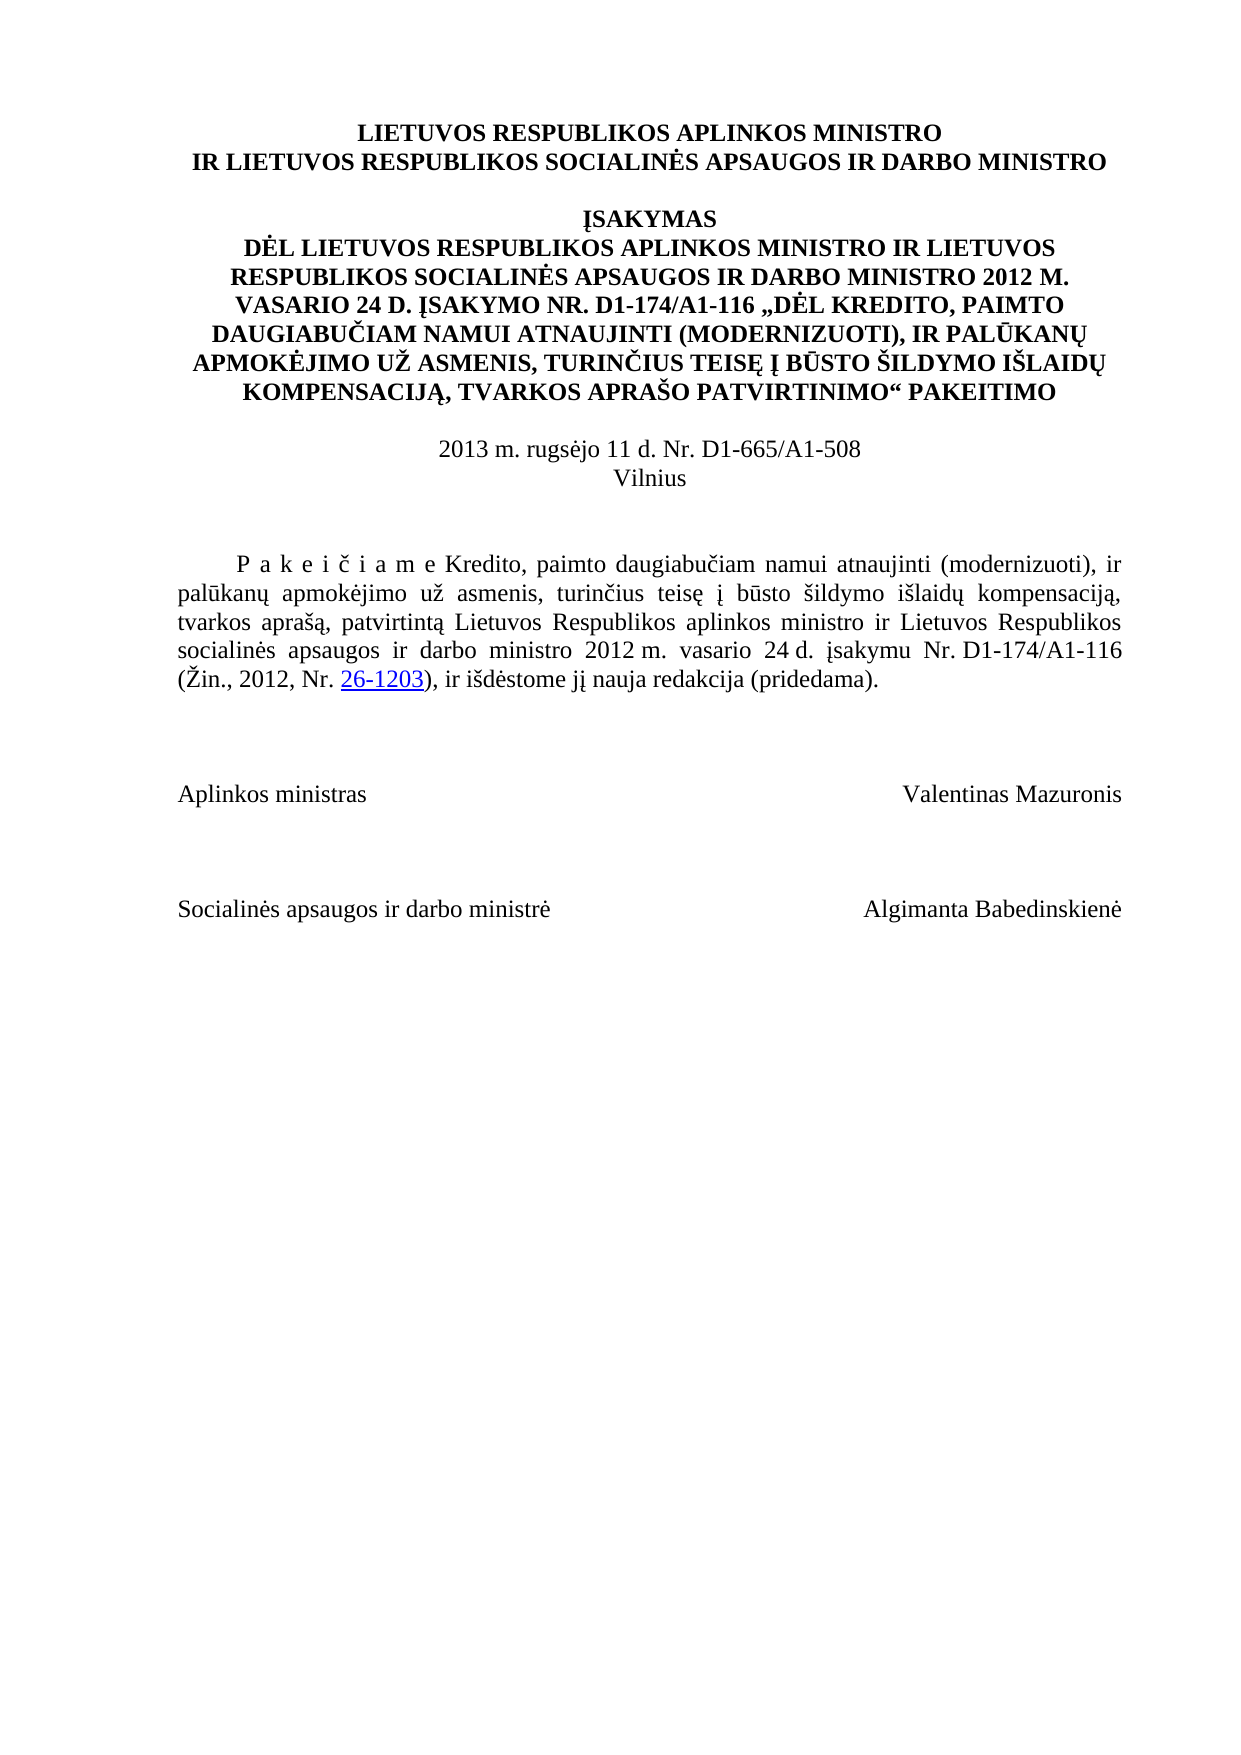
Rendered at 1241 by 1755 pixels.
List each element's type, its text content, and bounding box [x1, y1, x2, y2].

text IR LIETUVOS RESPUBLIKOS SOCIALINĖS APSAUGOS IR DARBO MINISTRO [177, 147, 1122, 176]
text P a k e i č i a m e Kredito, paimto daugiabučiam namui atnaujinti (modernizuoti), ir palūkanų apmokėjimo už asmenis, turinčius teisę į būsto šildymo išlaidų kompensaciją, tvarkos aprašą, patvirtintą Lietuvos Respublikos aplinkos ministro ir Lietuvos Respublikos socialinės apsaugos ir darbo ministro 2012 m. vasario 24 d. įsakymu Nr. D1-174/A1-116 (Žin., 2012, Nr. 26-1203), ir išdėstome jį nauja redakcija (pridedama). [177, 549, 1122, 693]
text Aplinkos ministras Valentinas Mazuronis [177, 779, 1122, 808]
text LIETUVOS RESPUBLIKOS APLINKOS MINISTRO [177, 118, 1122, 147]
text Vilnius [177, 463, 1122, 492]
text DĖL LIETUVOS RESPUBLIKOS APLINKOS MINISTRO IR LIETUVOS RESPUBLIKOS SOCIALINĖS APSAUGOS IR DARBO MINISTRO 2012 M. VASARIO 24 D. ĮSAKYMO Nr. D1-174/A1-116 „DĖL KREDITO, PAIMTO DAUGIABUČIAM NAMUI ATNAUJINTI (MODERNIZUOTI), IR PALŪKANŲ APMOKĖJIMO UŽ ASMENIS, TURINČIUS TEISĘ Į BŪSTO ŠILDYMO IŠLAIDŲ KOMPENSACIJĄ, TVARKOS APRAŠO PATVIRTINIMO“ PAKEITIMO [177, 233, 1122, 406]
text 2013 m. rugsėjo 11 d. Nr. D1-665/A1-508 [177, 434, 1122, 463]
text ĮSAKYMAS [177, 204, 1122, 233]
text Socialinės apsaugos ir darbo ministrė Algimanta Babedinskienė [177, 894, 1122, 923]
